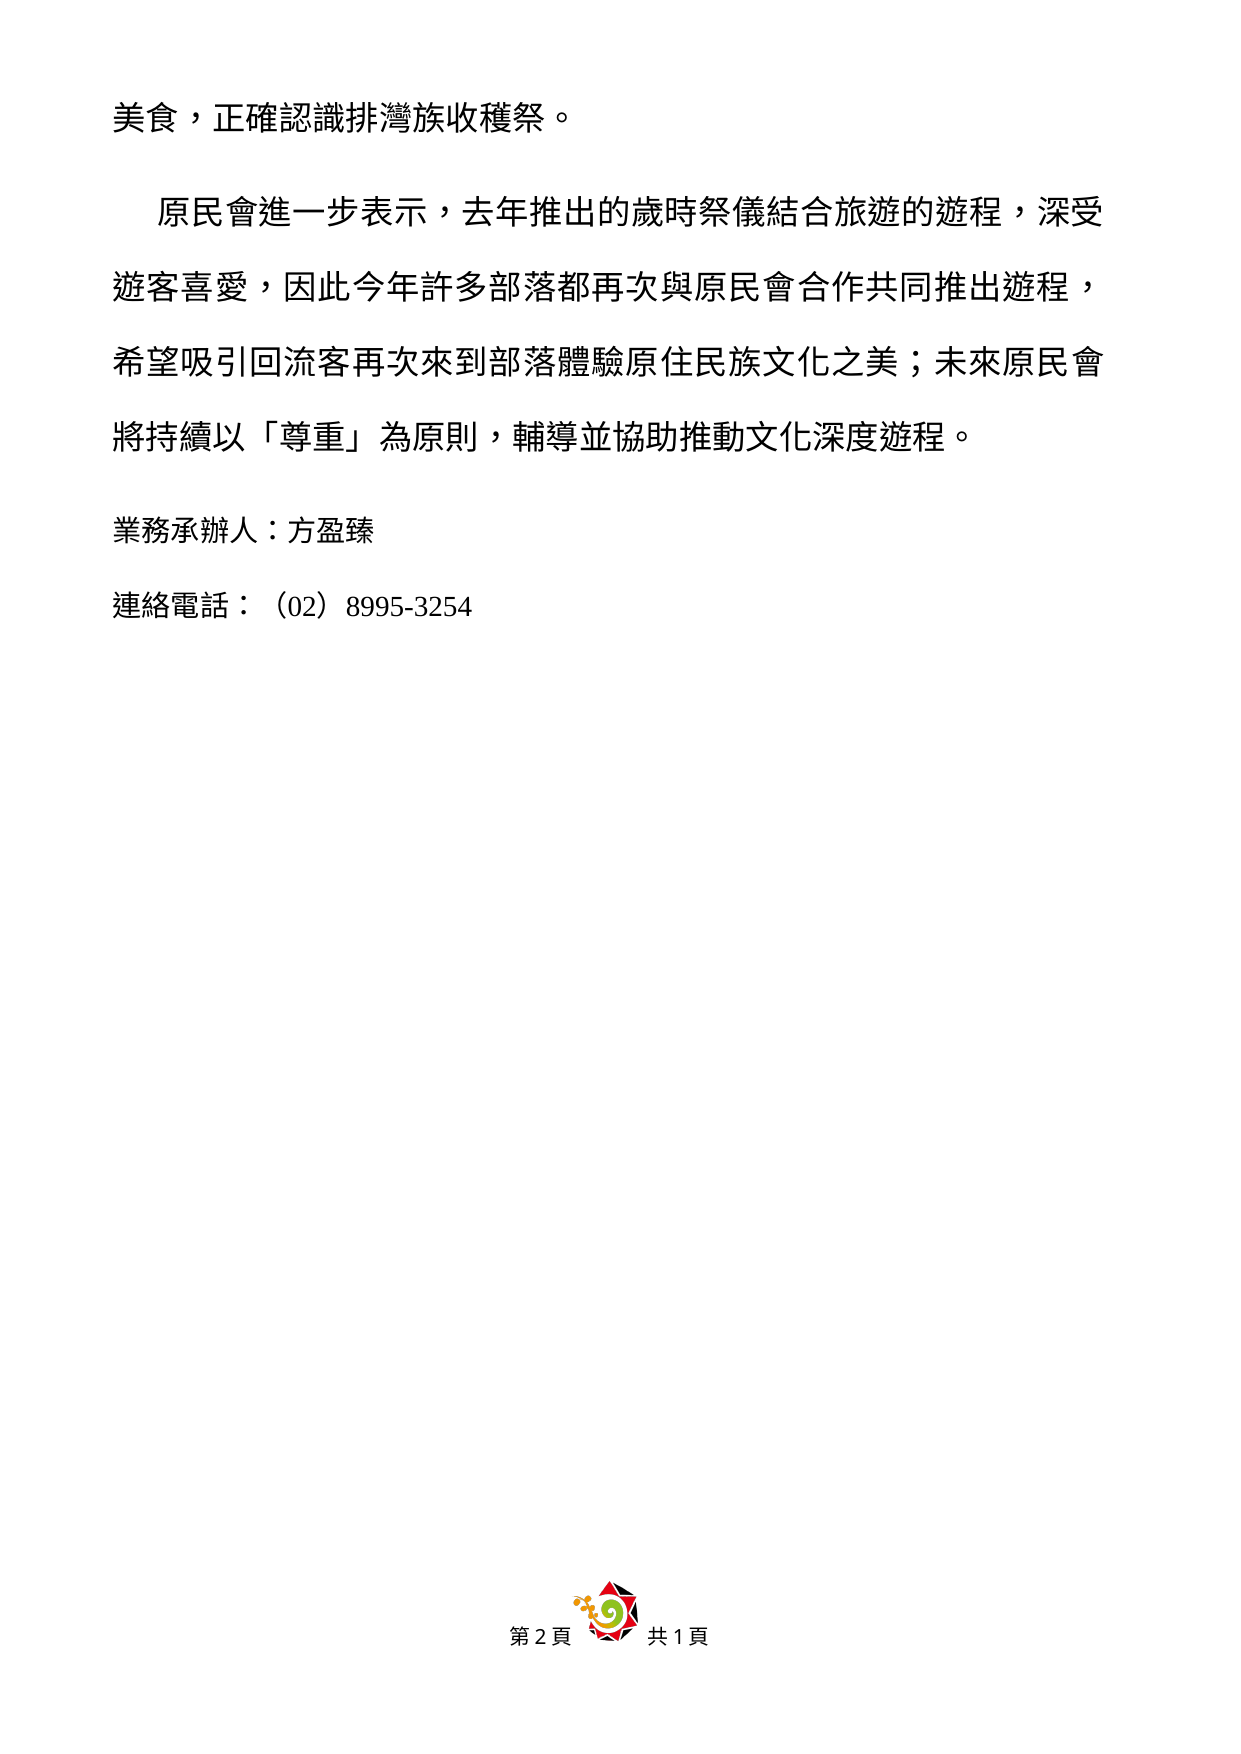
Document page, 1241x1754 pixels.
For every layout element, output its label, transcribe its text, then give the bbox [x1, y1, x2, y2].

text 原民會進一步表示，去年推出的歲時祭儀結合旅遊的遊程，深受遊客喜愛，因此今年許多部落都再次與原民會合作共同推出遊程，希望吸引回流客再次來到部落體驗原住民族文化之美；未來原民會將持續以「尊重」為原則，輔導並協助推動文化深度遊程。 [112, 172, 1106, 472]
text 美食，正確認識排灣族收穫祭。 [112, 78, 1106, 153]
picture [571, 1581, 648, 1645]
text 連絡電話：（02）8995-3254 [112, 566, 1106, 641]
text 業務承辦人：方盈臻 [112, 491, 1106, 566]
